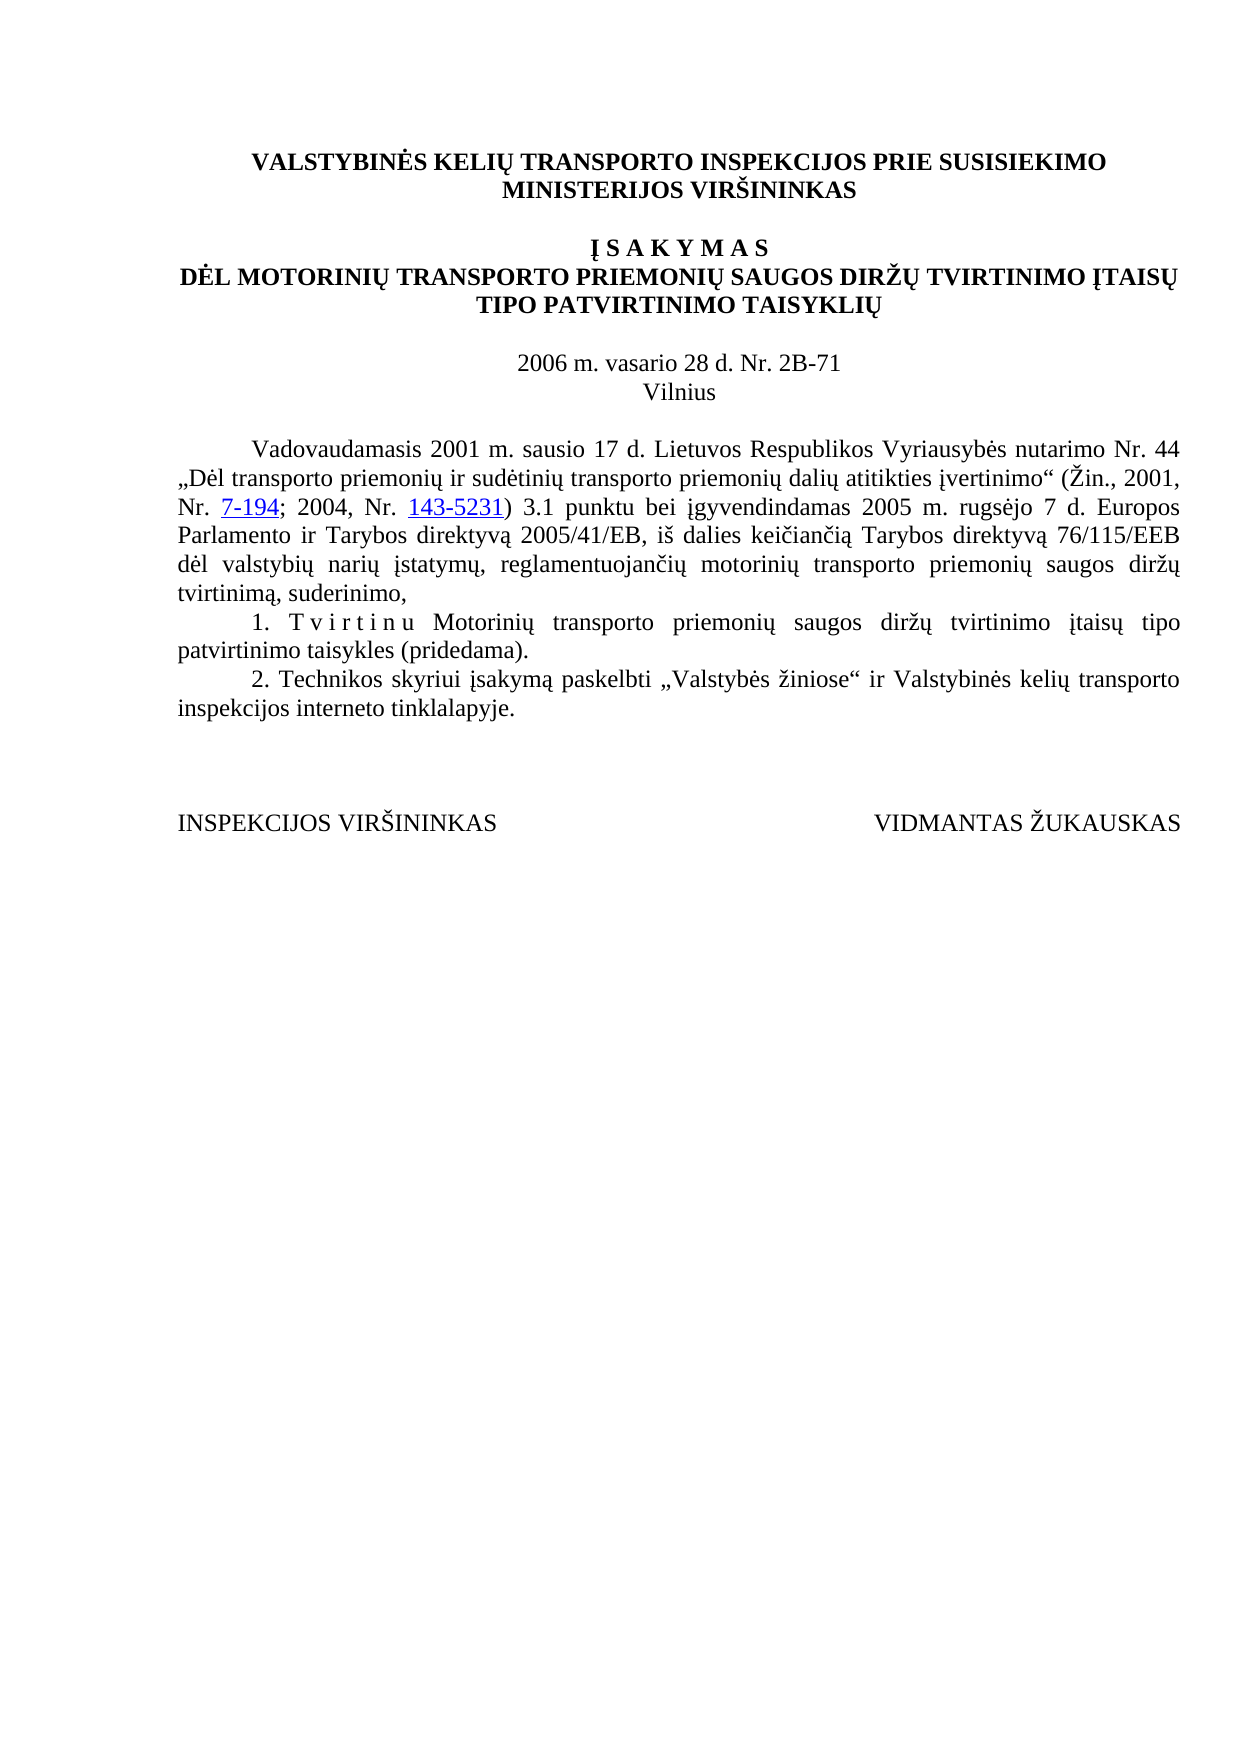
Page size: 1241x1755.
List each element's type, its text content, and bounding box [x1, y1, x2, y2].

text Į S A K Y M A S [177, 233, 1181, 262]
text INSPEKCIJOS VIRŠININKAS VIDMANTAS ŽUKAUSKAS [177, 808, 1181, 837]
text Vadovaudamasis 2001 m. sausio 17 d. Lietuvos Respublikos Vyriausybės nutarimo Nr. 44 „Dėl transporto priemonių ir sudėtinių transporto priemonių dalių atitikties įvertinimo“ (Žin., 2001, Nr. 7-194; 2004, Nr. 143-5231) 3.1 punktu bei įgyvendindamas 2005 m. rugsėjo 7 d. Europos Parlamento ir Tarybos direktyvą 2005/41/EB, iš dalies keičiančią Tarybos direktyvą 76/115/EEB dėl valstybių narių įstatymų, reglamentuojančių motorinių transporto priemonių saugos diržų tvirtinimą, suderinimo, [177, 434, 1181, 607]
text DĖL MOTORINIŲ TRANSPORTO PRIEMONIŲ SAUGOS DIRŽŲ TVIRTINIMO ĮTAISŲ TIPO PATVIRTINIMO TAISYKLIŲ [177, 262, 1181, 319]
text VALSTYBINĖS KELIŲ TRANSPORTO INSPEKCIJOS PRIE SUSISIEKIMO MINISTERIJOS VIRŠININKAS [177, 147, 1181, 204]
text 2. Technikos skyriui įsakymą paskelbti „Valstybės žiniose“ ir Valstybinės kelių transporto inspekcijos interneto tinklalapyje. [177, 664, 1181, 722]
text 2006 m. vasario 28 d. Nr. 2B-71 [177, 348, 1181, 377]
text 1. Tvirtinu Motorinių transporto priemonių saugos diržų tvirtinimo įtaisų tipo patvirtinimo taisykles (pridedama). [177, 607, 1181, 664]
text Vilnius [177, 377, 1181, 406]
